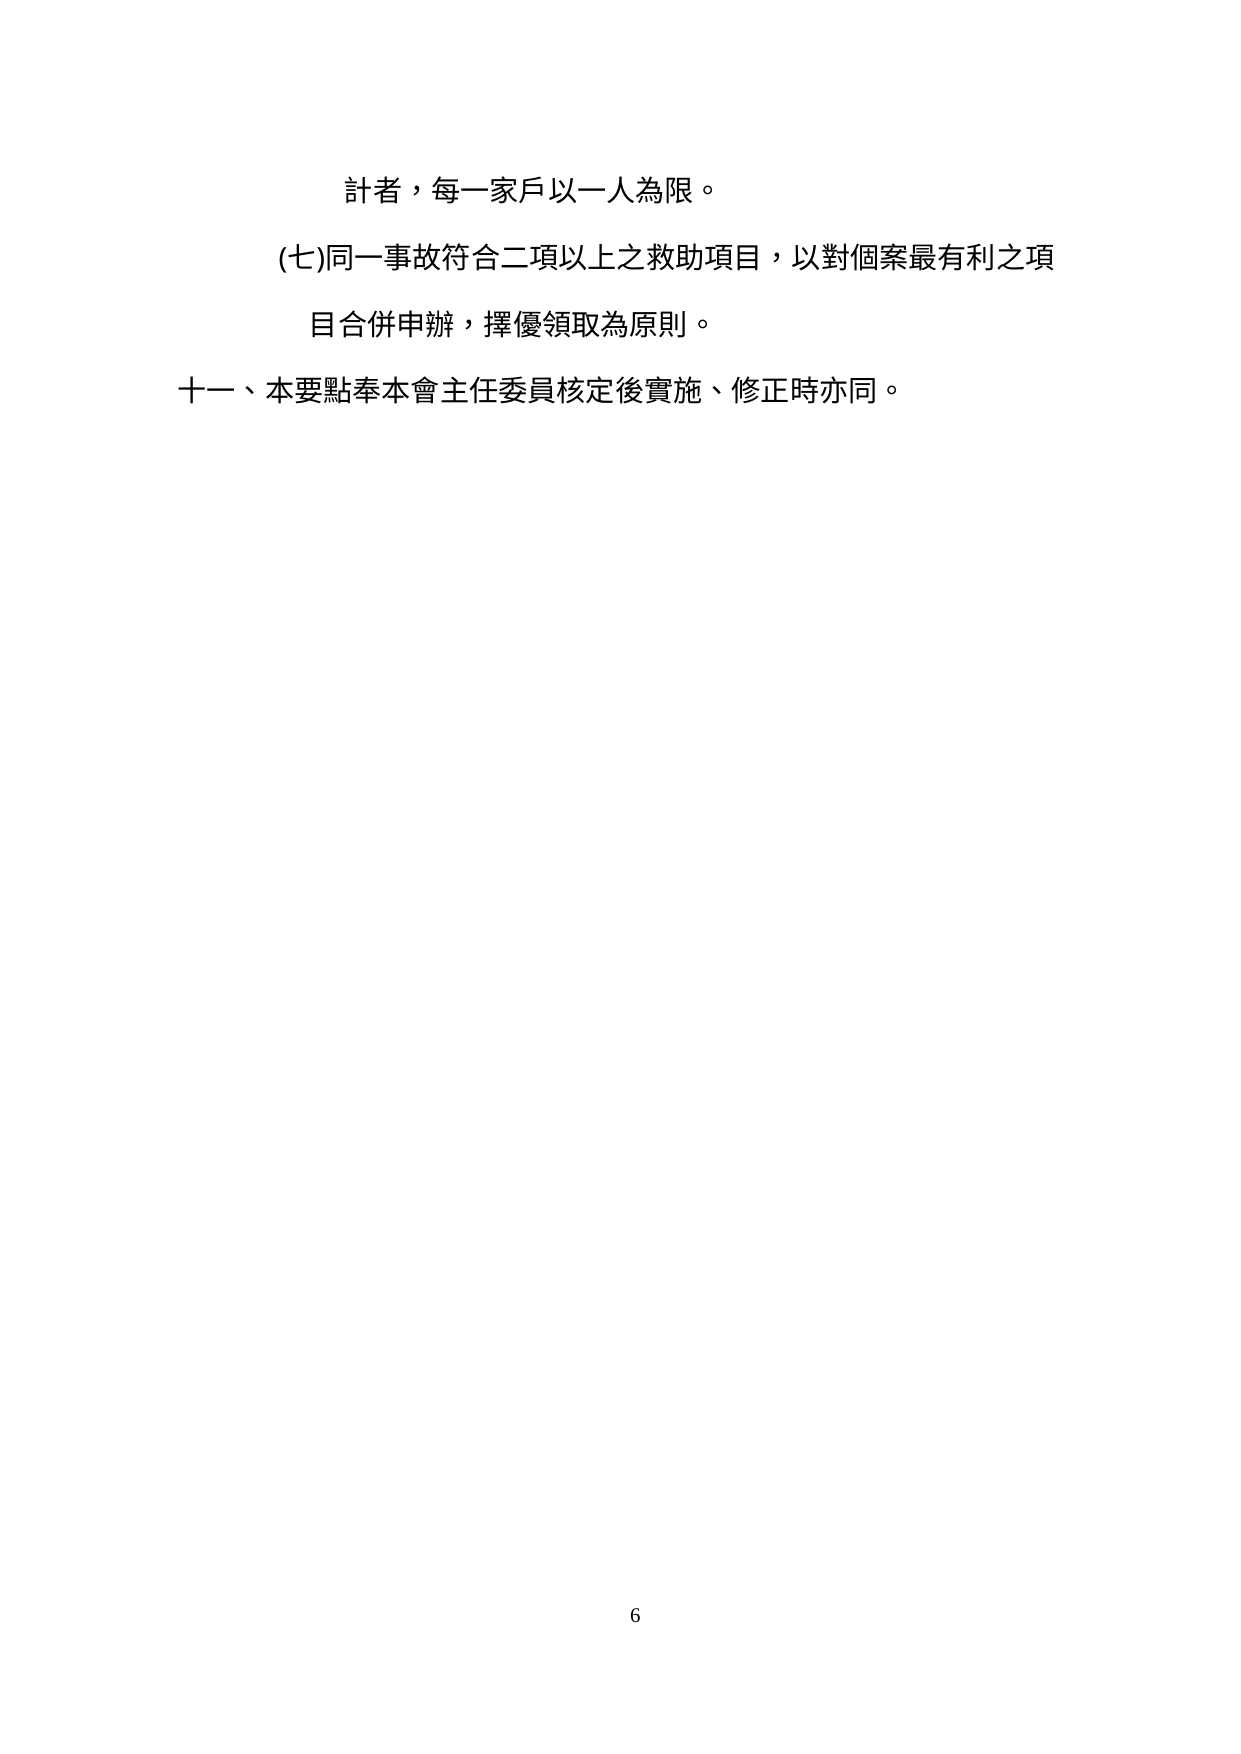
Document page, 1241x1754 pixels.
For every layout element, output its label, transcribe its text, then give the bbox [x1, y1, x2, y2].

text 十一、本要點奉本會主任委員核定後實施、修正時亦同。 [177, 363, 1080, 411]
text 計者，每一家戶以一人為限。 [271, 163, 1080, 211]
text 目合併申辦，擇優領取為原則。 [271, 297, 1080, 345]
text (七)同一事故符合二項以上之救助項目，以對個案最有利之項 [271, 230, 1080, 278]
